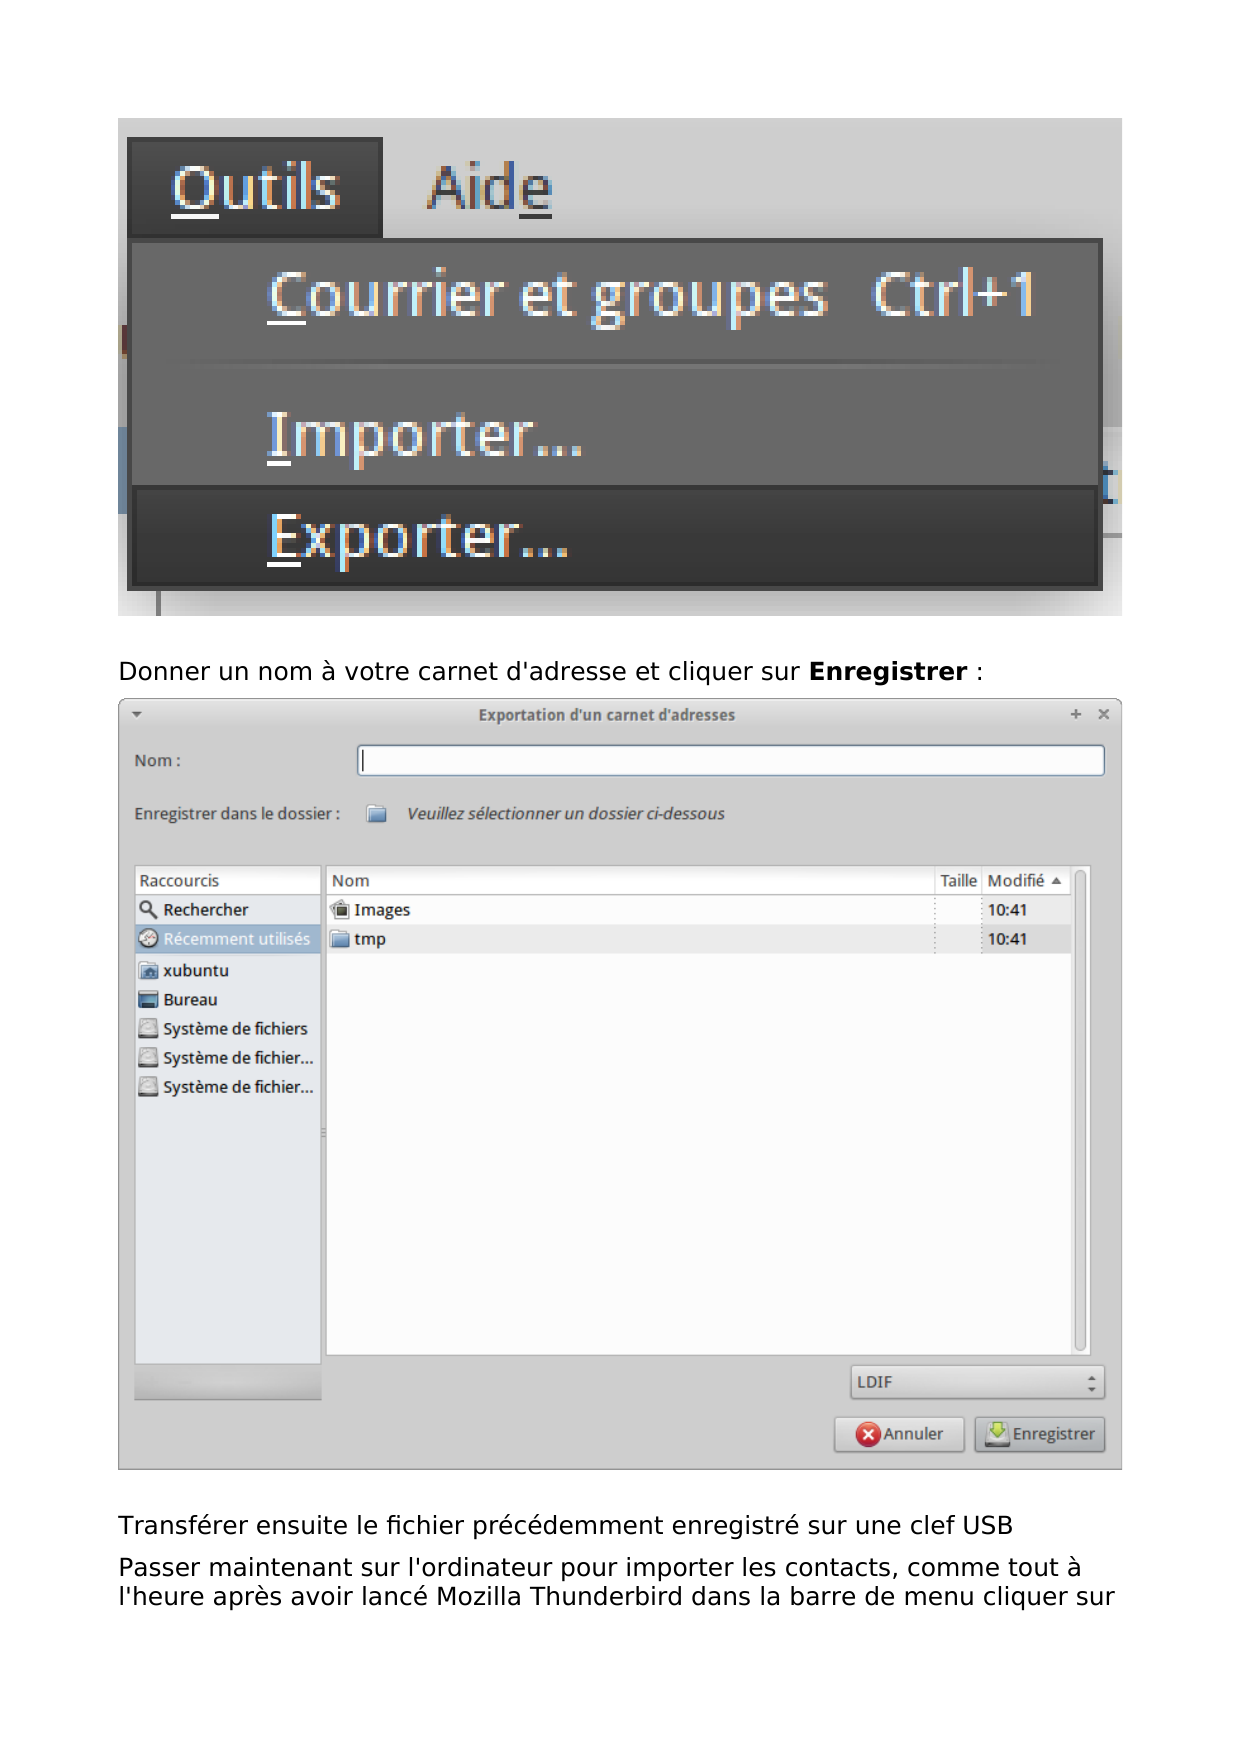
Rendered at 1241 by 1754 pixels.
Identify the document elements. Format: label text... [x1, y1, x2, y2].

text Transférer ensuite le fichier précédemment enregistré sur une clef USB [118, 1511, 1122, 1541]
text Donner un nom à votre carnet d'adresse et cliquer sur Enregistrer : [118, 657, 1122, 686]
picture [118, 118, 1123, 616]
text Passer maintenant sur l'ordinateur pour importer les contacts, comme tout à l'heure après avoir lancé Mozilla Thunderbird dans la barre de menu cliquer sur [118, 1553, 1122, 1611]
picture [118, 698, 1123, 1470]
